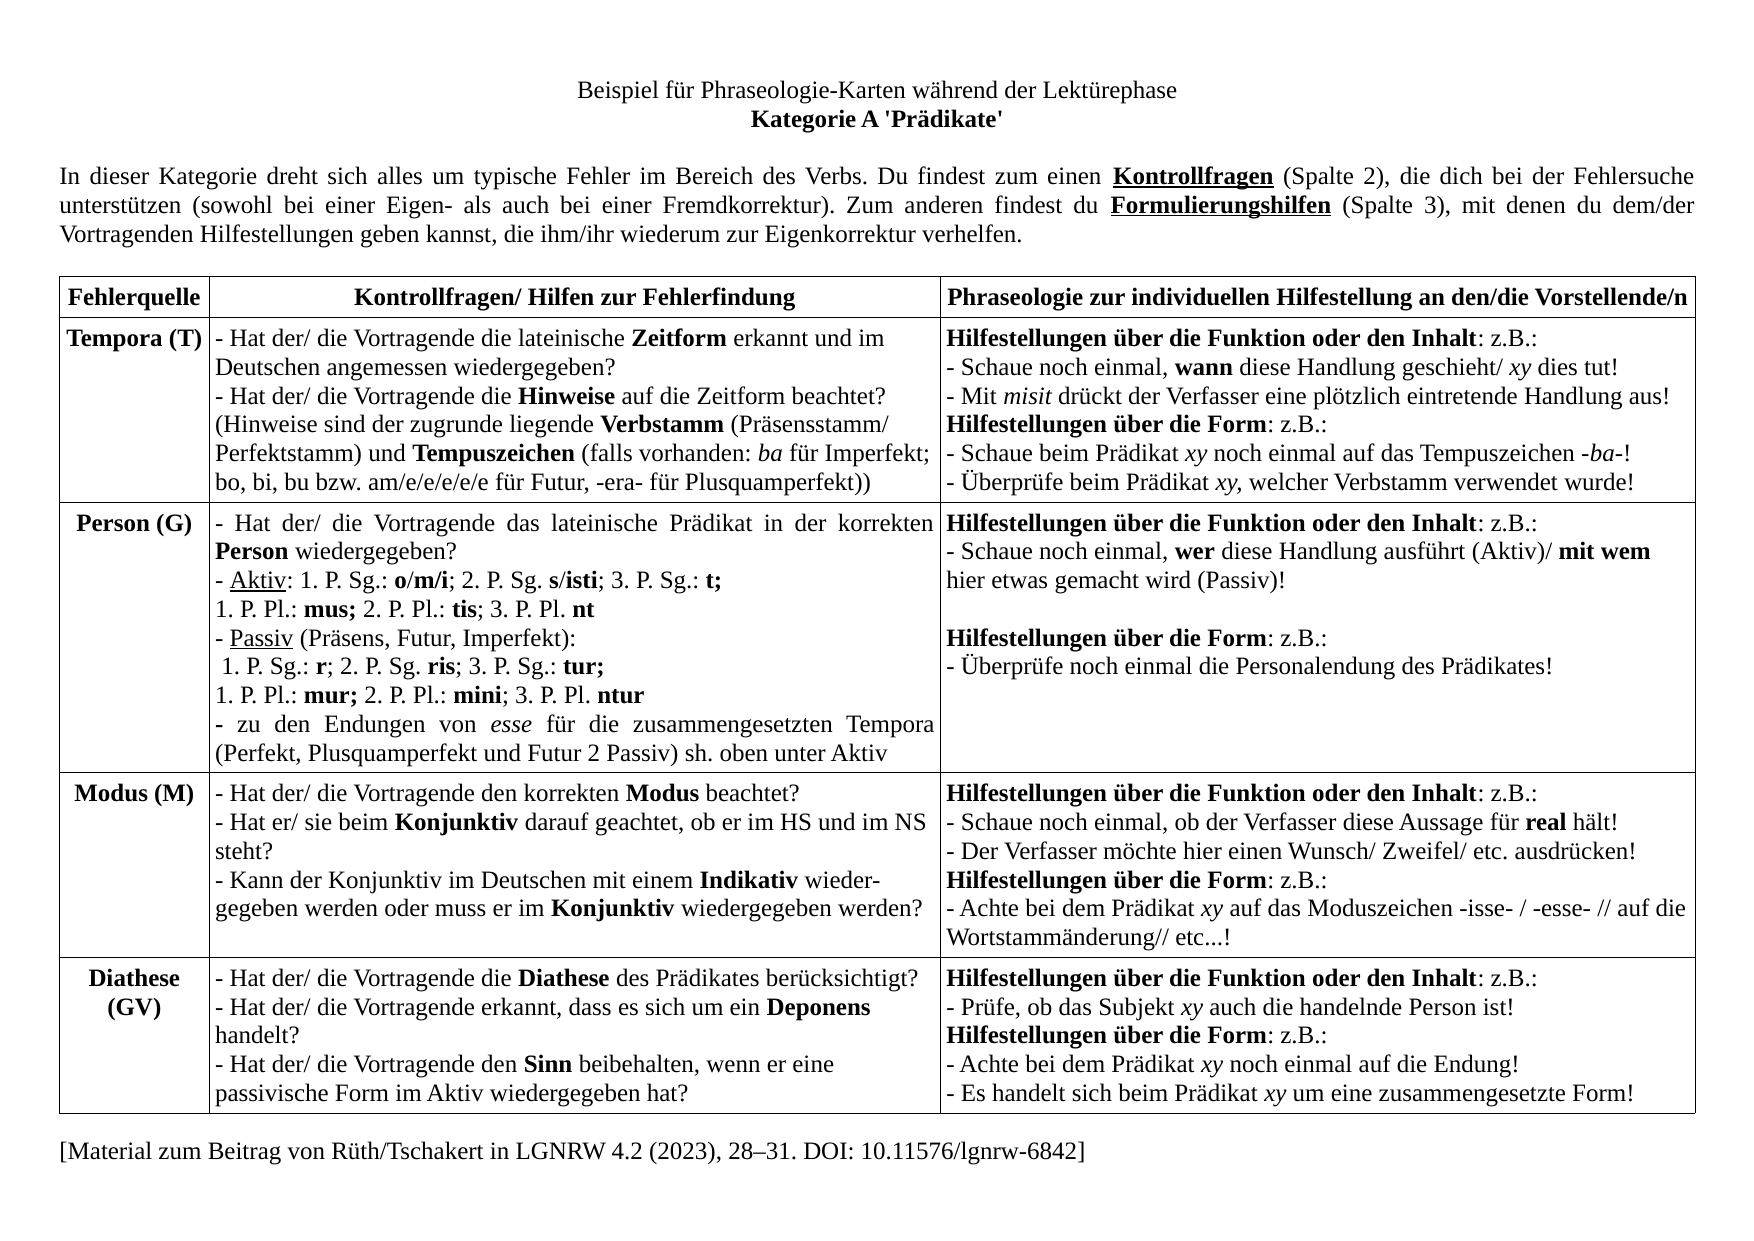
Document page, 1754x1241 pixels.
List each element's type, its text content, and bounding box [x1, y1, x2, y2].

table_header Kontrollfragen/ Hilfen zur Fehlerfindung [210, 277, 940, 317]
table_cell - Hat der/ die Vortragende die lateinische Zeitform erkannt und im Deutschen angemessen wiedergegeben? - Hat der/ die Vortragende die Hinweise auf die Zeitform beachtet? (Hinweise sind der zugrunde liegende Verbstamm (Präsensstamm/ Perfektstamm) und Tempuszeichen (falls vorhanden: ba für Imperfekt; bo, bi, bu bzw. am/e/e/e/e/e für Futur, -era- für Plusquamperfekt)) [210, 318, 940, 501]
table_cell Person (G) [60, 503, 209, 772]
text In dieser Kategorie dreht sich alles um typische Fehler im Bereich des Verbs. Du findest zum einen Kontrollfragen (Spalte 2), die dich bei der Fehlersuche unterstützen (sowohl bei einer Eigen- als auch bei einer Fremdkorrektur). Zum anderen findest du Formulierungshilfen (Spalte 3), mit denen du dem/der Vortragenden Hilfestellungen geben kannst, die ihm/ihr wiederum zur Eigenkorrektur verhelfen. [59, 161, 1695, 247]
table_cell Modus (M) [60, 773, 209, 957]
table_cell - Hat der/ die Vortragende den korrekten Modus beachtet? - Hat er/ sie beim Konjunktiv darauf geachtet, ob er im HS und im NS steht? - Kann der Konjunktiv im Deutschen mit einem Indikativ wieder-gegeben werden oder muss er im Konjunktiv wiedergegeben werden? [210, 773, 940, 957]
table_cell Hilfestellungen über die Funktion oder den Inhalt: z.B.: - Schaue noch einmal, ob der Verfasser diese Aussage für real hält! - Der Verfasser möchte hier einen Wunsch/ Zweifel/ etc. ausdrücken! Hilfestellungen über die Form: z.B.: - Achte bei dem Prädikat xy auf das Moduszeichen -isse- / -esse- // auf die Wortstammänderung// etc...! [941, 773, 1695, 957]
table_header Phraseologie zur individuellen Hilfestellung an den/die Vorstellende/n [941, 277, 1695, 317]
table_cell Hilfestellungen über die Funktion oder den Inhalt: z.B.: - Prüfe, ob das Subjekt xy auch die handelnde Person ist! Hilfestellungen über die Form: z.B.: - Achte bei dem Prädikat xy noch einmal auf die Endung! - Es handelt sich beim Prädikat xy um eine zusammengesetzte Form! [941, 958, 1695, 1112]
table_cell - Hat der/ die Vortragende die Diathese des Prädikates berücksichtigt? - Hat der/ die Vortragende erkannt, dass es sich um ein Deponens handelt? - Hat der/ die Vortragende den Sinn beibehalten, wenn er eine passivische Form im Aktiv wiedergegeben hat? [210, 958, 940, 1112]
table_cell Hilfestellungen über die Funktion oder den Inhalt: z.B.: - Schaue noch einmal, wer diese Handlung ausführt (Aktiv)/ mit wem hier etwas gemacht wird (Passiv)! Hilfestellungen über die Form: z.B.: - Überprüfe noch einmal die Personalendung des Prädikates! [941, 503, 1695, 772]
table_cell - Hat der/ die Vortragende das lateinische Prädikat in der korrekten Person wiedergegeben? - Aktiv: 1. P. Sg.: o/m/i; 2. P. Sg. s/isti; 3. P. Sg.: t; 1. P. Pl.: mus; 2. P. Pl.: tis; 3. P. Pl. nt - Passiv (Präsens, Futur, Imperfekt): 1. P. Sg.: r; 2. P. Sg. ris; 3. P. Sg.: tur; 1. P. Pl.: mur; 2. P. Pl.: mini; 3. P. Pl. ntur - zu den Endungen von esse für die zusammengesetzten Tempora (Perfekt, Plusquamperfekt und Futur 2 Passiv) sh. oben unter Aktiv [210, 503, 940, 772]
table_cell Diathese (GV) [60, 958, 209, 1112]
text Kategorie A 'Prädikate' [59, 104, 1695, 132]
table_cell Tempora (T) [60, 318, 209, 501]
table_cell Hilfestellungen über die Funktion oder den Inhalt: z.B.: - Schaue noch einmal, wann diese Handlung geschieht/ xy dies tut! - Mit misit drückt der Verfasser eine plötzlich eintretende Handlung aus! Hilfestellungen über die Form: z.B.: - Schaue beim Prädikat xy noch einmal auf das Tempuszeichen -ba-! - Überprüfe beim Prädikat xy, welcher Verbstamm verwendet wurde! [941, 318, 1695, 501]
table_header Fehlerquelle [60, 277, 209, 317]
